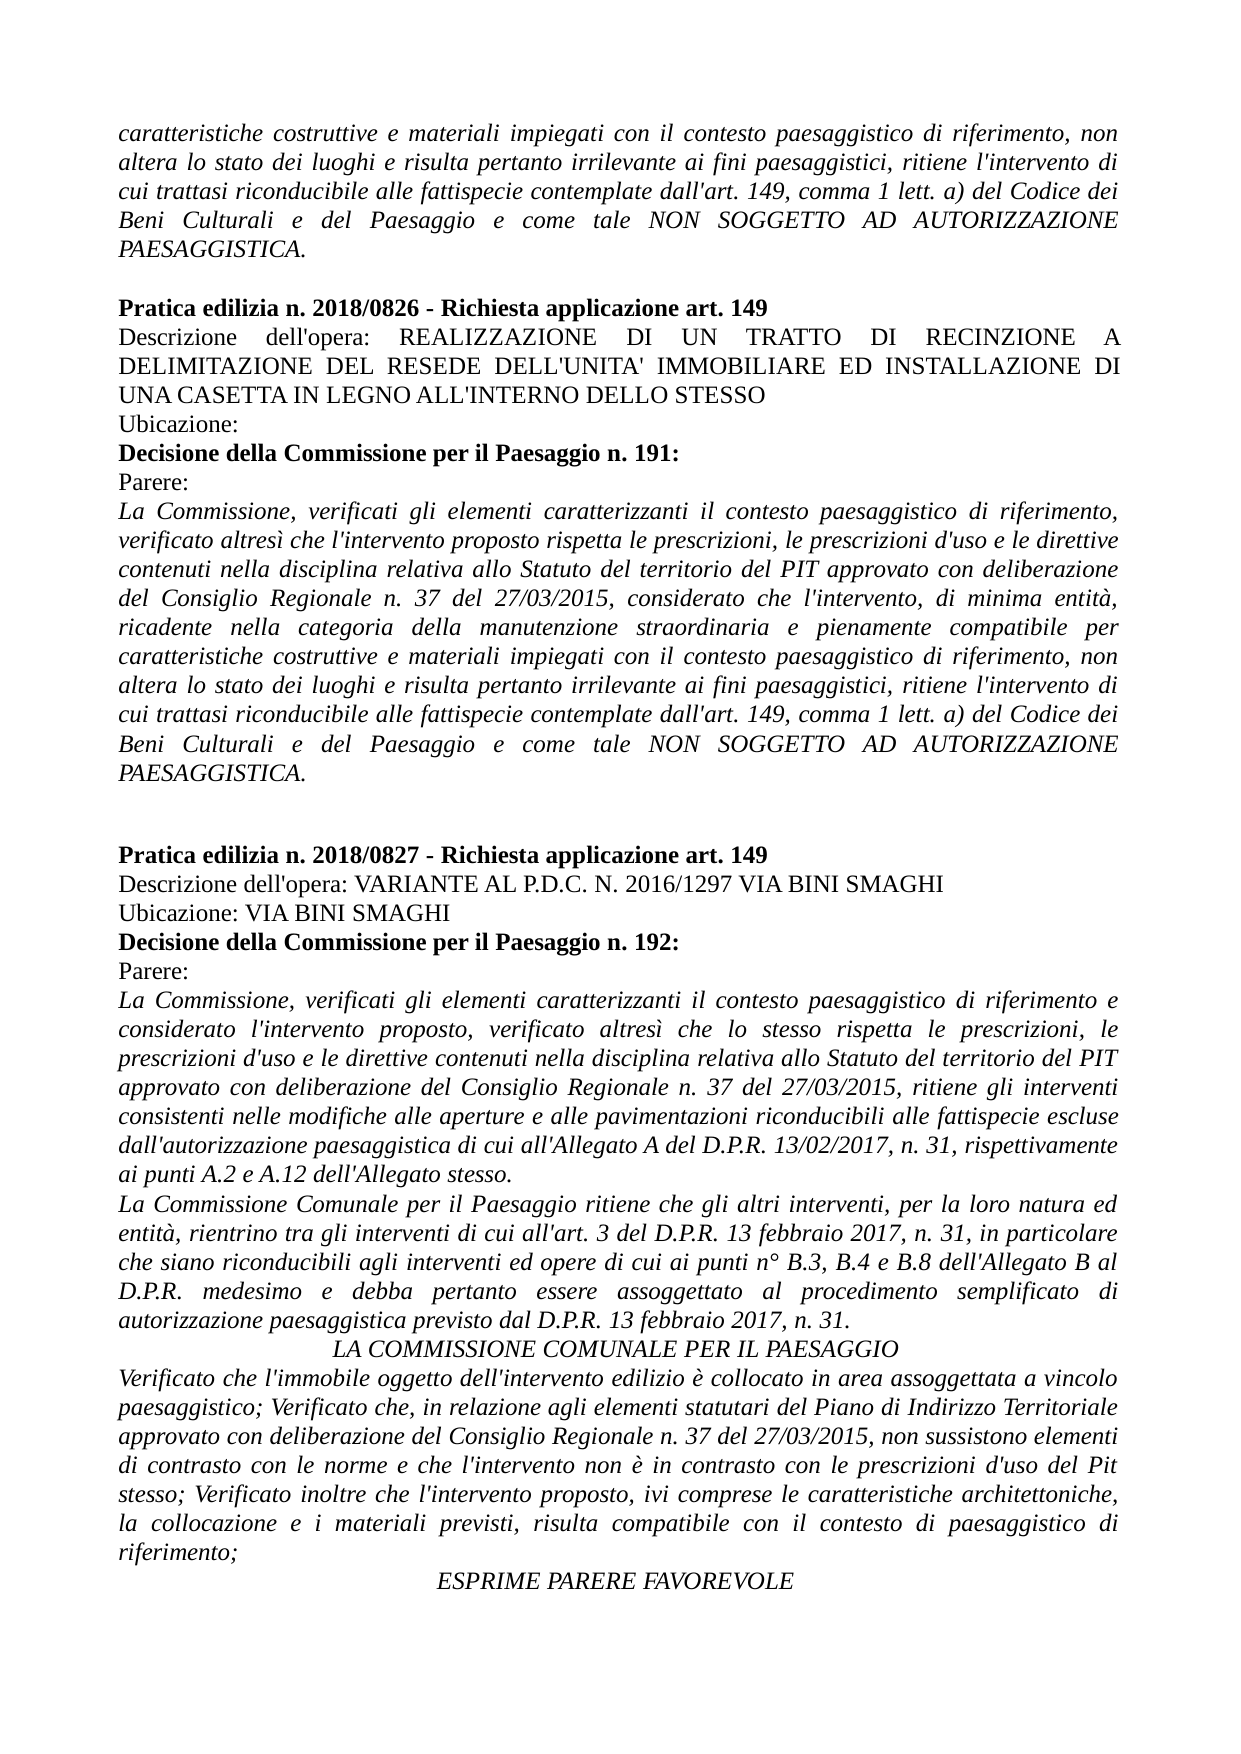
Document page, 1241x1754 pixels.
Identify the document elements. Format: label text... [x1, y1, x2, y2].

text La Commissione, verificati gli elementi caratterizzanti il contesto paesaggistico di riferimento, verificato altresì che l'intervento proposto rispetta le prescrizioni, le prescrizioni d'uso e le direttive contenuti nella disciplina relativa allo Statuto del territorio del PIT approvato con deliberazione del Consiglio Regionale n. 37 del 27/03/2015, considerato che l'intervento, di minima entità, ricadente nella categoria della manutenzione straordinaria e pienamente compatibile per caratteristiche costruttive e materiali impiegati con il contesto paesaggistico di riferimento, non altera lo stato dei luoghi e risulta pertanto irrilevante ai fini paesaggistici, ritiene l'intervento di cui trattasi riconducibile alle fattispecie contemplate dall'art. 149, comma 1 lett. a) del Codice dei Beni Culturali e del Paesaggio e come tale NON SOGGETTO AD AUTORIZZAZIONE PAESAGGISTICA. [118, 496, 1122, 787]
text caratteristiche costruttive e materiali impiegati con il contesto paesaggistico di riferimento, non altera lo stato dei luoghi e risulta pertanto irrilevante ai fini paesaggistici, ritiene l'intervento di cui trattasi riconducibile alle fattispecie contemplate dall'art. 149, comma 1 lett. a) del Codice dei Beni Culturali e del Paesaggio e come tale NON SOGGETTO AD AUTORIZZAZIONE PAESAGGISTICA. [118, 118, 1122, 263]
text Descrizione dell'opera: REALIZZAZIONE DI UN TRATTO DI RECINZIONE A DELIMITAZIONE DEL RESEDE DELL'UNITA' IMMOBILIARE ED INSTALLAZIONE DI UNA CASETTA IN LEGNO ALL'INTERNO DELLO STESSO [118, 322, 1122, 409]
text Pratica edilizia n. 2018/0827 - Richiesta applicazione art. 149 [118, 840, 1122, 869]
text Verificato che l'immobile oggetto dell'intervento edilizio è collocato in area assoggettata a vincolo paesaggistico; Verificato che, in relazione agli elementi statutari del Piano di Indirizzo Territoriale approvato con deliberazione del Consiglio Regionale n. 37 del 27/03/2015, non sussistono elementi di contrasto con le norme e che l'intervento non è in contrasto con le prescrizioni d'uso del Pit stesso; Verificato inoltre che l'intervento proposto, ivi comprese le caratteristiche architettoniche, la collocazione e i materiali previsti, risulta compatibile con il contesto di paesaggistico di riferimento; [118, 1363, 1122, 1566]
text Descrizione dell'opera: VARIANTE AL P.D.C. N. 2016/1297 VIA BINI SMAGHI [118, 869, 1122, 898]
text Pratica edilizia n. 2018/0826 - Richiesta applicazione art. 149 [118, 292, 1122, 322]
text Decisione della Commissione per il Paesaggio n. 192: [118, 927, 1122, 956]
text LA COMMISSIONE COMUNALE PER IL PAESAGGIO [118, 1334, 1122, 1363]
text La Commissione Comunale per il Paesaggio ritiene che gli altri interventi, per la loro natura ed entità, rientrino tra gli interventi di cui all'art. 3 del D.P.R. 13 febbraio 2017, n. 31, in particolare che siano riconducibili agli interventi ed opere di cui ai punti n° B.3, B.4 e B.8 dell'Allegato B al D.P.R. medesimo e debba pertanto essere assoggettato al procedimento semplificato di autorizzazione paesaggistica previsto dal D.P.R. 13 febbraio 2017, n. 31. [118, 1188, 1122, 1334]
text La Commissione, verificati gli elementi caratterizzanti il contesto paesaggistico di riferimento e considerato l'intervento proposto, verificato altresì che lo stesso rispetta le prescrizioni, le prescrizioni d'uso e le direttive contenuti nella disciplina relativa allo Statuto del territorio del PIT approvato con deliberazione del Consiglio Regionale n. 37 del 27/03/2015, ritiene gli interventi consistenti nelle modifiche alle aperture e alle pavimentazioni riconducibili alle fattispecie escluse dall'autorizzazione paesaggistica di cui all'Allegato A del D.P.R. 13/02/2017, n. 31, rispettivamente ai punti A.2 e A.12 dell'Allegato stesso. [118, 985, 1122, 1188]
text Decisione della Commissione per il Paesaggio n. 191: [118, 438, 1122, 467]
text Ubicazione: VIA BINI SMAGHI [118, 898, 1122, 927]
text Parere: [118, 467, 1122, 496]
text ESPRIME PARERE FAVOREVOLE [118, 1566, 1122, 1595]
text Parere: [118, 956, 1122, 985]
text Ubicazione: [118, 409, 1122, 438]
